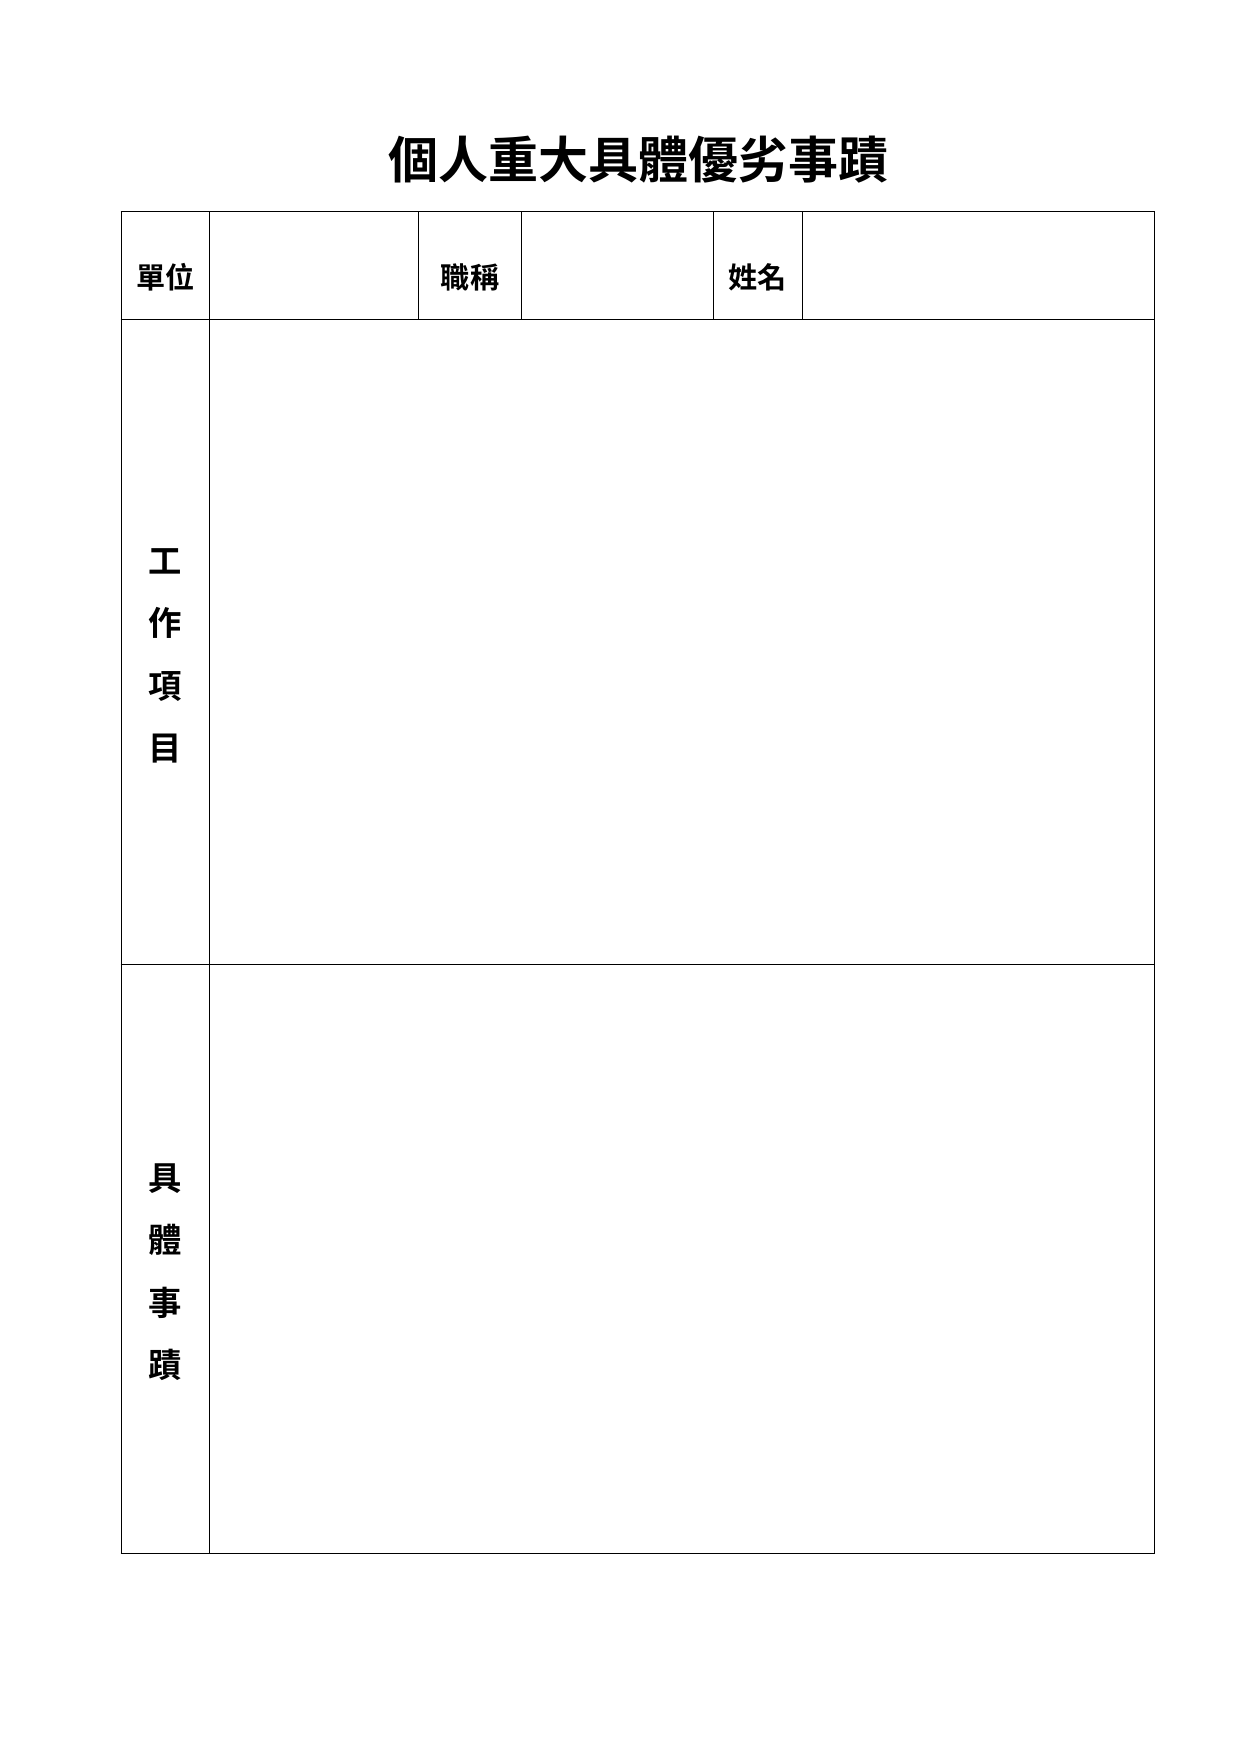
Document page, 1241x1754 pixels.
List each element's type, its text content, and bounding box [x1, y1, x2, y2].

table_cell [210, 965, 1154, 1553]
table_cell 工 作 項 目 [122, 320, 209, 964]
table_cell [522, 212, 713, 319]
table_cell [210, 320, 1154, 964]
table_cell 單位 [122, 212, 209, 319]
table_cell 具 體 事 蹟 [122, 965, 209, 1553]
table_cell [210, 212, 418, 319]
table_header 個人重大具體優劣事蹟 [121, 82, 1155, 211]
table_cell [803, 212, 1154, 319]
table_cell 職稱 [419, 212, 521, 319]
table_cell 姓名 [714, 212, 802, 319]
